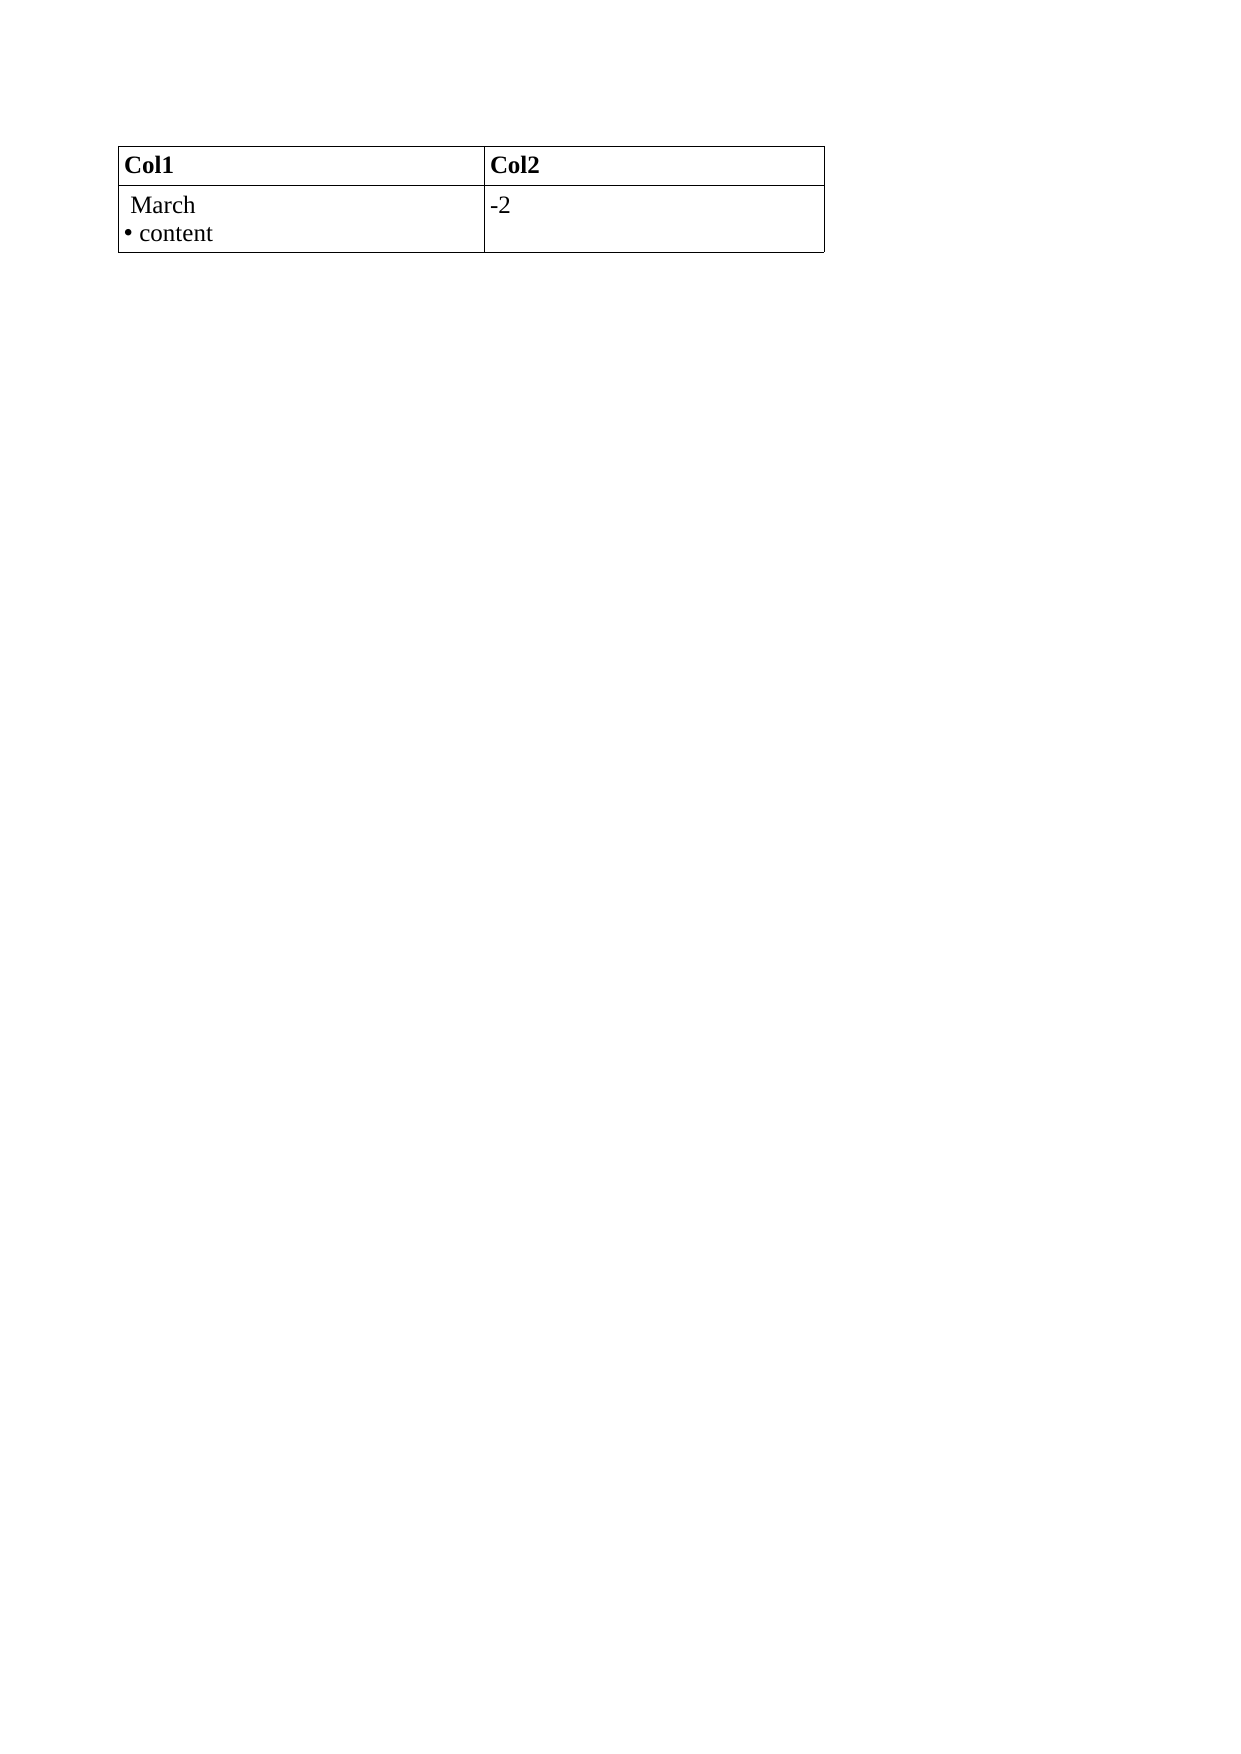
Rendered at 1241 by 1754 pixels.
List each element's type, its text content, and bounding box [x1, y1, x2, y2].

table_cell <forEach items="months" var="m" element="table-row"/> March content<forEach items="m.get('field3')" var="item" element="list-item"/> [119, 186, 484, 252]
table_header Col2 [485, 147, 824, 185]
table_cell -2 [485, 186, 824, 252]
table_header Col1 [119, 147, 484, 185]
